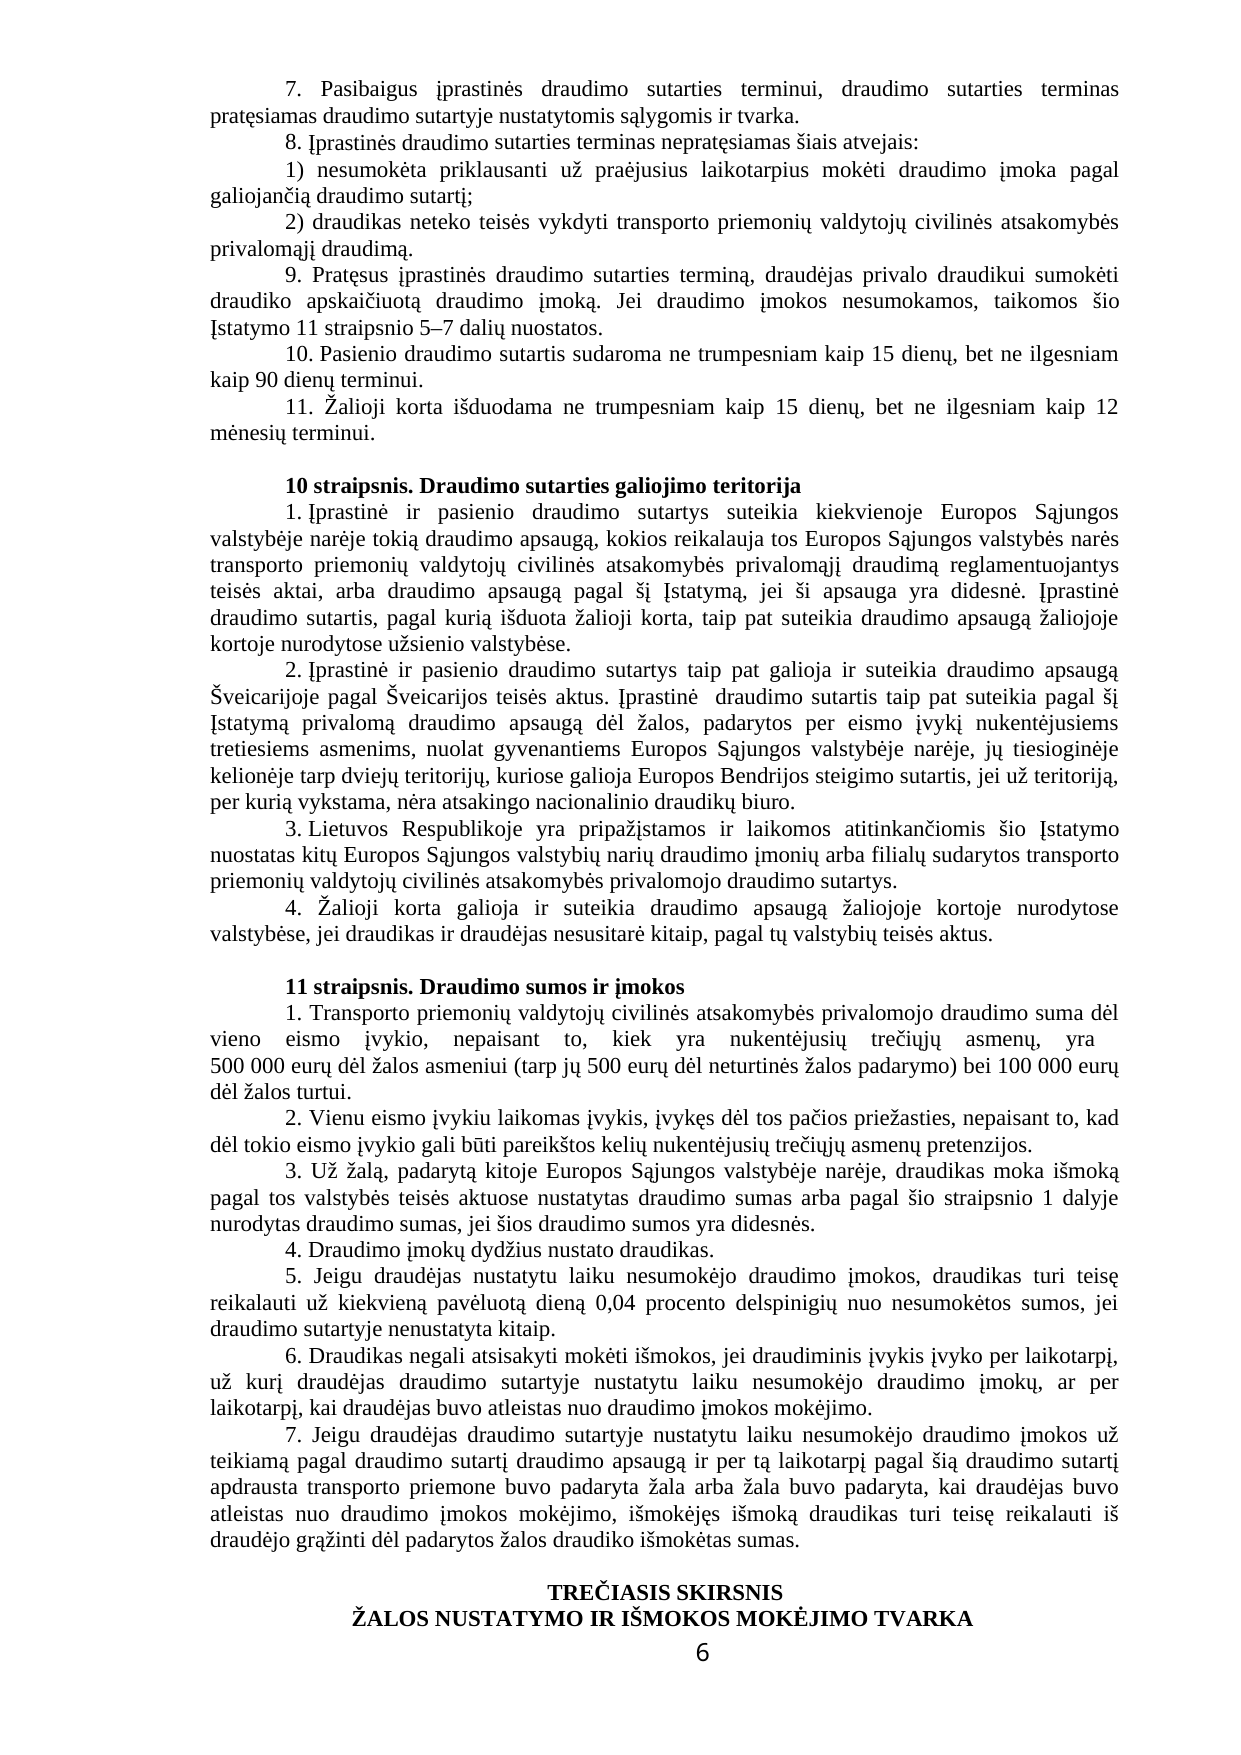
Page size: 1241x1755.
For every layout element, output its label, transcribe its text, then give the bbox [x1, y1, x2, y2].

text 1. Transporto priemonių valdytojų civilinės atsakomybės privalomojo draudimo suma dėl vieno eismo įvykio, nepaisant to, kiek yra nukentėjusių trečiųjų asmenų, yra 500 000 eurų dėl žalos asmeniui (tarp jų 500 eurų dėl neturtinės žalos padarymo) bei 100 000 eurų dėl žalos turtui. [210, 999, 1120, 1104]
text 7. Jeigu draudėjas draudimo sutartyje nustatytu laiku nesumokėjo draudimo įmokos už teikiamą pagal draudimo sutartį draudimo apsaugą ir per tą laikotarpį pagal šią draudimo sutartį apdrausta transporto priemone buvo padaryta žala arba žala buvo padaryta, kai draudėjas buvo atleistas nuo draudimo įmokos mokėjimo, išmokėjęs išmoką draudikas turi teisę reikalauti iš draudėjo grąžinti dėl padarytos žalos draudiko išmokėtas sumas. [210, 1421, 1120, 1552]
text ŽALOS NUSTATYMO IR IŠMOKOS MOKĖJIMO TVARKA [210, 1605, 1120, 1632]
text 5. Jeigu draudėjas nustatytu laiku nesumokėjo draudimo įmokos, draudikas turi teisę reikalauti už kiekvieną pavėluotą dieną 0,04 procento delspinigių nuo nesumokėtos sumos, jei draudimo sutartyje nenustatyta kitaip. [210, 1263, 1120, 1342]
text 2. Vienu eismo įvykiu laikomas įvykis, įvykęs dėl tos pačios priežasties, nepaisant to, kad dėl tokio eismo įvykio gali būti pareikštos kelių nukentėjusių trečiųjų asmenų pretenzijos. [210, 1104, 1120, 1157]
text 2) draudikas neteko teisės vykdyti transporto priemonių valdytojų civilinės atsakomybės privalomąjį draudimą. [210, 208, 1120, 261]
text 2. Įprastinė ir pasienio draudimo sutartys taip pat galioja ir suteikia draudimo apsaugą Šveicarijoje pagal Šveicarijos teisės aktus. Įprastinė draudimo sutartis taip pat suteikia pagal šį Įstatymą privalomą draudimo apsaugą dėl žalos, padarytos per eismo įvykį nukentėjusiems tretiesiems asmenims, nuolat gyvenantiems Europos Sąjungos valstybėje narėje, jų tiesioginėje kelionėje tarp dviejų teritorijų, kuriose galioja Europos Bendrijos steigimo sutartis, jei už teritoriją, per kurią vykstama, nėra atsakingo nacionalinio draudikų biuro. [210, 656, 1120, 814]
text 9. Pratęsus įprastinės draudimo sutarties terminą, draudėjas privalo draudikui sumokėti draudiko apskaičiuotą draudimo įmoką. Jei draudimo įmokos nesumokamos, taikomos šio Įstatymo 11 straipsnio 5–7 dalių nuostatos. [210, 261, 1120, 340]
text 10. Pasienio draudimo sutartis sudaroma ne trumpesniam kaip 15 dienų, bet ne ilgesniam kaip 90 dienų terminui. [210, 340, 1120, 393]
text 6. Draudikas negali atsisakyti mokėti išmokos, jei draudiminis įvykis įvyko per laikotarpį, už kurį draudėjas draudimo sutartyje nustatytu laiku nesumokėjo draudimo įmokų, ar per laikotarpį, kai draudėjas buvo atleistas nuo draudimo įmokos mokėjimo. [210, 1342, 1120, 1421]
text 8. Įprastinės draudimo sutarties terminas nepratęsiamas šiais atvejais: [210, 128, 1120, 156]
subtitle TREČIASIS SKIRSNIS [210, 1579, 1120, 1605]
text 1. Įprastinė ir pasienio draudimo sutartys suteikia kiekvienoje Europos Sąjungos valstybėje narėje tokią draudimo apsaugą, kokios reikalauja tos Europos Sąjungos valstybės narės transporto priemonių valdytojų civilinės atsakomybės privalomąjį draudimą reglamentuojantys teisės aktai, arba draudimo apsaugą pagal šį Įstatymą, jei ši apsauga yra didesnė. Įprastinė draudimo sutartis, pagal kurią išduota žalioji korta, taip pat suteikia draudimo apsaugą žaliojoje kortoje nurodytose užsienio valstybėse. [210, 498, 1120, 656]
text 10 straipsnis. Draudimo sutarties galiojimo teritorija [210, 472, 1120, 498]
text 11 straipsnis. Draudimo sumos ir įmokos [210, 973, 1120, 999]
text 4. Žalioji korta galioja ir suteikia draudimo apsaugą žaliojoje kortoje nurodytose valstybėse, jei draudikas ir draudėjas nesusitarė kitaip, pagal tų valstybių teisės aktus. [210, 894, 1120, 946]
text 1) nesumokėta priklausanti už praėjusius laikotarpius mokėti draudimo įmoka pagal galiojančią draudimo sutartį; [210, 156, 1120, 208]
text 11. Žalioji korta išduodama ne trumpesniam kaip 15 dienų, bet ne ilgesniam kaip 12 mėnesių terminui. [210, 393, 1120, 446]
text 3. Lietuvos Respublikoje yra pripažįstamos ir laikomos atitinkančiomis šio Įstatymo nuostatas kitų Europos Sąjungos valstybių narių draudimo įmonių arba filialų sudarytos transporto priemonių valdytojų civilinės atsakomybės privalomojo draudimo sutartys. [210, 814, 1120, 894]
text 4. Draudimo įmokų dydžius nustato draudikas. [210, 1236, 1120, 1263]
text 3. Už žalą, padarytą kitoje Europos Sąjungos valstybėje narėje, draudikas moka išmoką pagal tos valstybės teisės aktuose nustatytas draudimo sumas arba pagal šio straipsnio 1 dalyje nurodytas draudimo sumas, jei šios draudimo sumos yra didesnės. [210, 1157, 1120, 1236]
text 7. Pasibaigus įprastinės draudimo sutarties terminui, draudimo sutarties terminas pratęsiamas draudimo sutartyje nustatytomis sąlygomis ir tvarka. [210, 73, 1120, 128]
